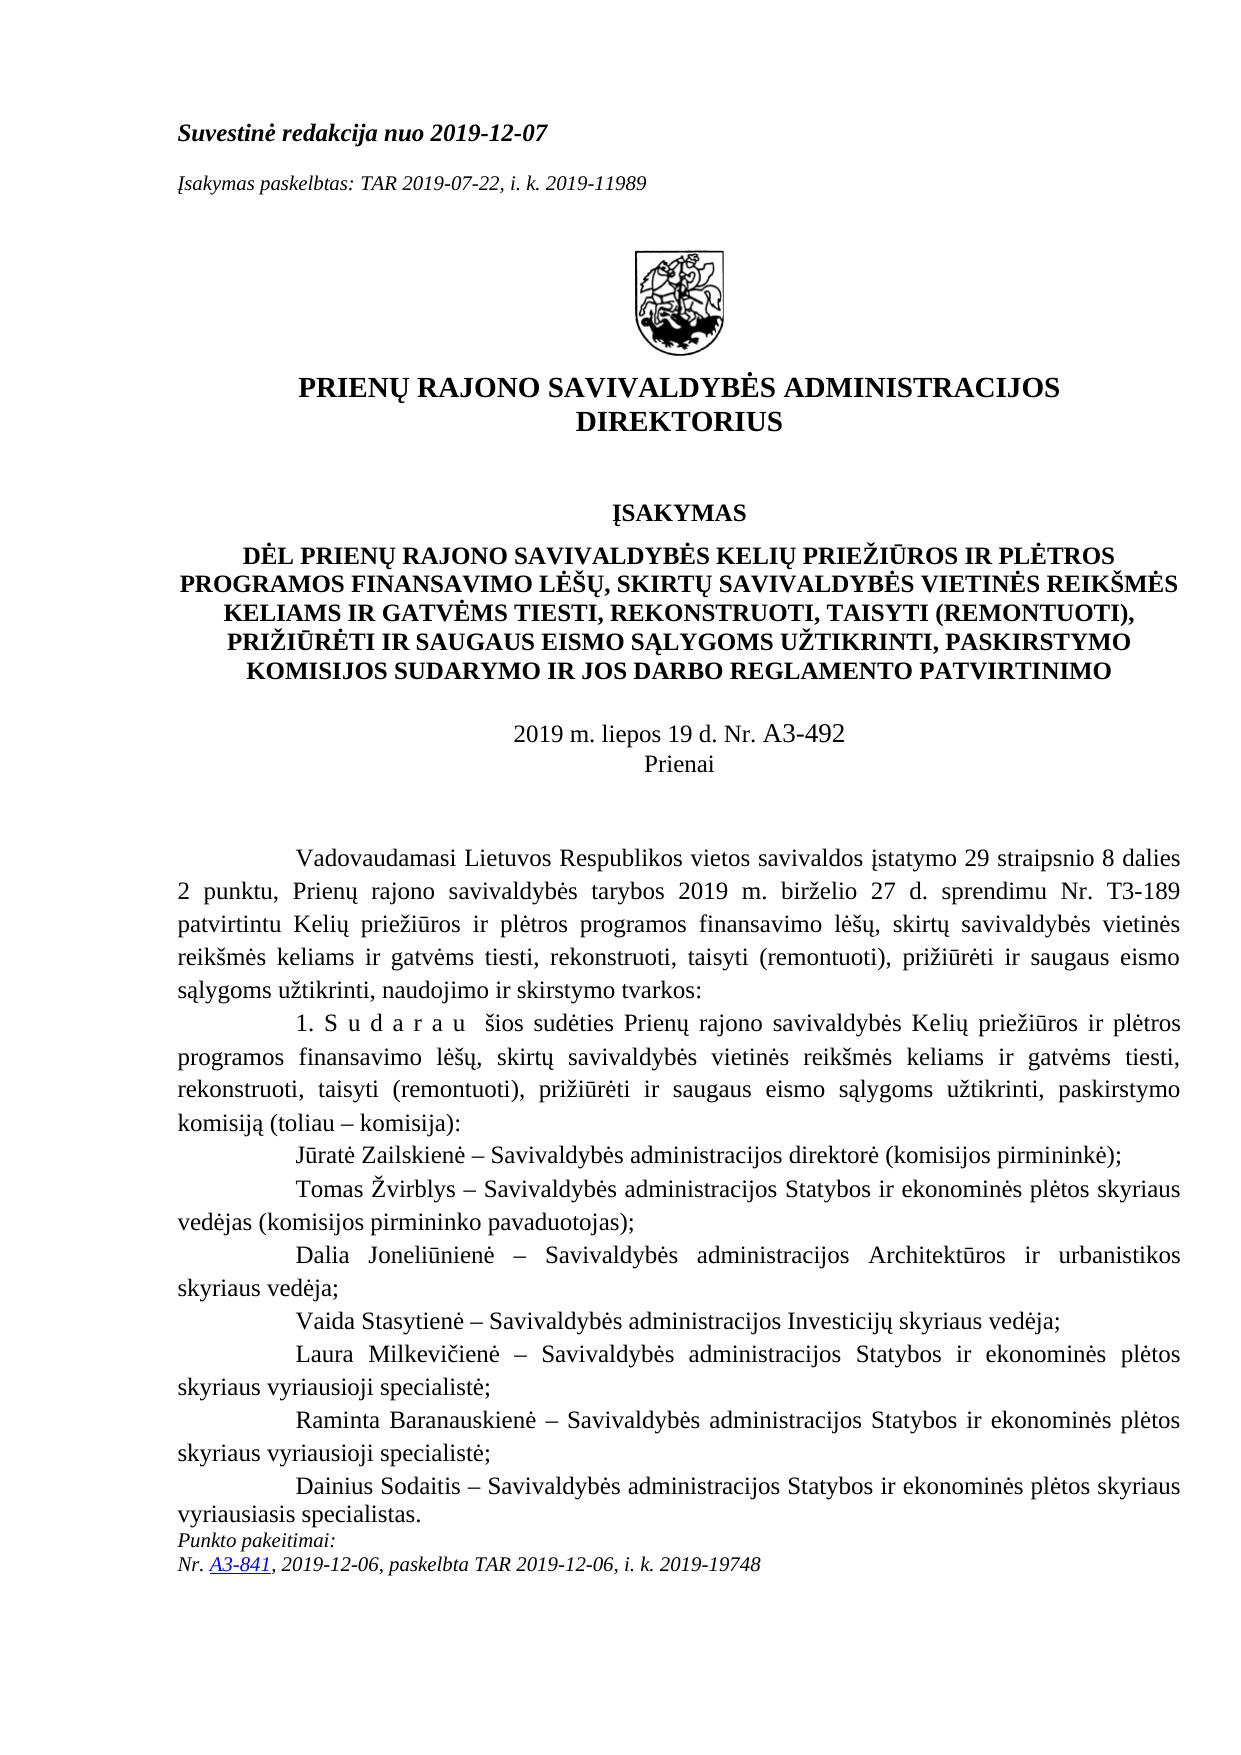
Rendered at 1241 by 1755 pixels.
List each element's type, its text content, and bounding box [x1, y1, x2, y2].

text 2019 m. liepos 19 d. Nr. A3-492 [177, 717, 1181, 749]
text Tomas Žvirblys – Savivaldybės administracijos Statybos ir ekonominės plėtos skyriaus vedėjas (komisijos pirmininko pavaduotojas); [177, 1174, 1181, 1235]
text Jūratė Zailskienė – Savivaldybės administracijos direktorė (komisijos pirmininkė); [177, 1141, 1181, 1169]
text Dalia Joneliūnienė – Savivaldybės administracijos Architektūros ir urbanistikos skyriaus vedėja; [177, 1240, 1181, 1301]
text Suvestinė redakcija nuo 2019-12-07 [177, 118, 1181, 147]
text Raminta Baranauskienė – Savivaldybės administracijos Statybos ir ekonominės plėtos skyriaus vyriausioji specialistė; [177, 1405, 1181, 1467]
text Vaida Stasytienė – Savivaldybės administracijos Investicijų skyriaus vedėja; [177, 1306, 1181, 1334]
text 1. S u d a r a u šios sudėties Prienų rajono savivaldybės Kelių priežiūros ir plėtros programos finansavimo lėšų, skirtų savivaldybės vietinės reikšmės keliams ir gatvėms tiesti, rekonstruoti, taisyti (remontuoti), prižiūrėti ir saugaus eismo sąlygoms užtikrinti, paskirstymo komisiją (toliau – komisija): [177, 1008, 1181, 1136]
text Laura Milkevičienė – Savivaldybės administracijos Statybos ir ekonominės plėtos skyriaus vyriausioji specialistė; [177, 1339, 1181, 1401]
text Prienai [177, 749, 1181, 777]
text Nr. A3-841, 2019-12-06, paskelbta TAR 2019-12-06, i. k. 2019-19748 [177, 1552, 1181, 1576]
text DIREKTORIUS [177, 404, 1181, 438]
text Įsakymas paskelbtas: TAR 2019-07-22, i. k. 2019-11989 [177, 171, 1181, 195]
text Dainius Sodaitis – Savivaldybės administracijos Statybos ir ekonominės plėtos skyriaus vyriausiasis specialistas. [177, 1471, 1181, 1528]
text Vadovaudamasi Lietuvos Respublikos vietos savivaldos įstatymo 29 straipsnio 8 dalies 2 punktu, Prienų rajono savivaldybės tarybos 2019 m. birželio 27 d. sprendimu Nr. T3-189 patvirtintu Kelių priežiūros ir plėtros programos finansavimo lėšų, skirtų savivaldybės vietinės reikšmės keliams ir gatvėms tiesti, rekonstruoti, taisyti (remontuoti), prižiūrėti ir saugaus eismo sąlygoms užtikrinti, naudojimo ir skirstymo tvarkos: [177, 843, 1181, 1004]
text PRIENŲ RAJONO SAVIVALDYBĖS administracijos [177, 371, 1181, 404]
text DĖL PRIENŲ RAJONO SAVIVALDYBĖS KELIŲ PRIEŽIŪROS IR PLĖTROS PROGRAMOS FINANSAVIMO LĖŠŲ, SKIRTŲ SAVIVALDYBĖS VIETINĖS REIKŠMĖS KELIAMS IR GATVĖMS TIESTI, REKONSTRUOTI, TAISYTI (REMONTUOTI), PRIŽIŪRĖTI IR SAUGAUS EISMO SĄLYGOMS UŽTIKRINTI, PASKIRSTYMO KOMISIJOS SUDARYMO IR JOS DARBO REGLAMENTO PATVIRTINIMO [177, 541, 1181, 684]
text ĮSAKYMAS [177, 498, 1181, 526]
text Punkto pakeitimai: [177, 1528, 1181, 1552]
